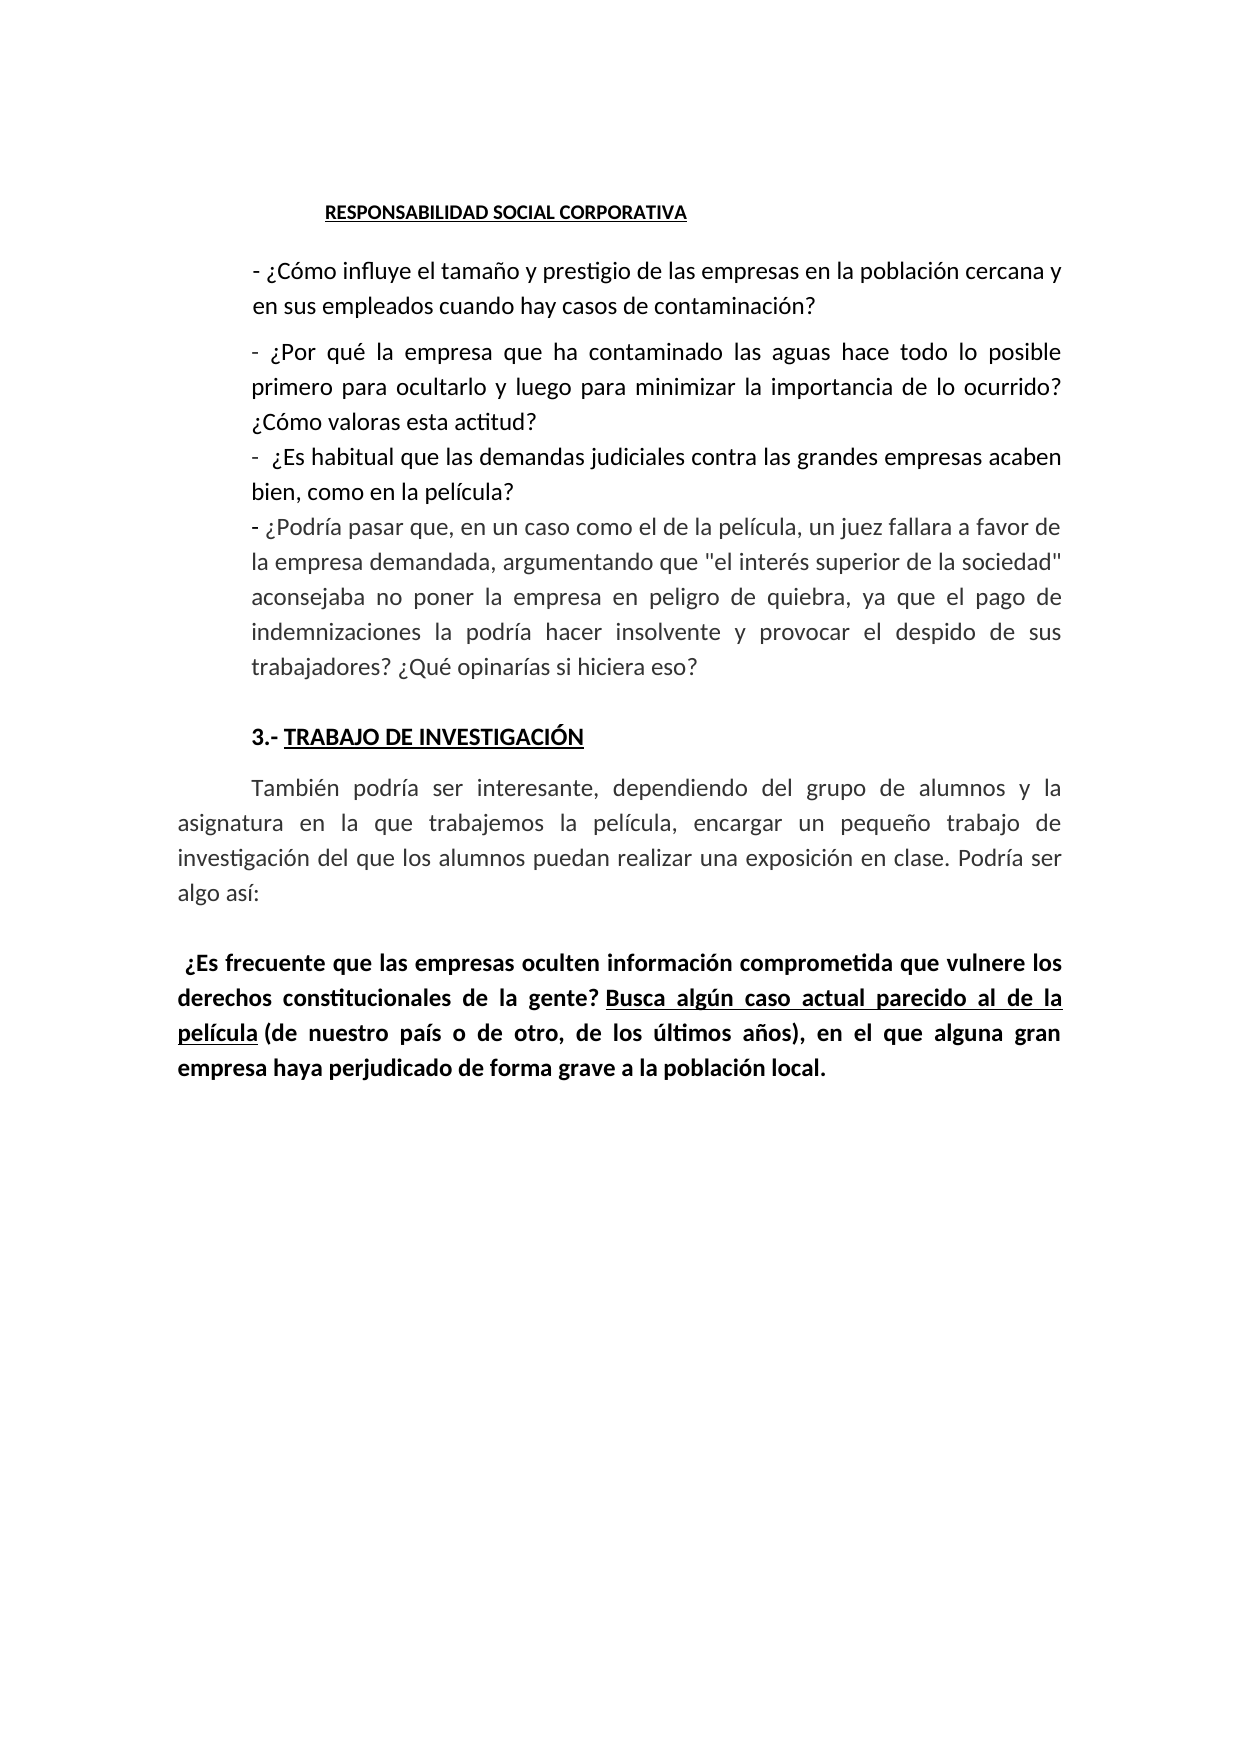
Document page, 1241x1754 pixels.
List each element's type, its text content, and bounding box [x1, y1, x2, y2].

text También podría ser interesante, dependiendo del grupo de alumnos y la asignatura en la que trabajemos la película, encargar un pequeño trabajo de investigación del que los alumnos puedan realizar una exposición en clase. Podría ser algo así: [177, 773, 1063, 908]
text - ¿Por qué la empresa que ha contaminado las aguas hace todo lo posible primero para ocultarlo y luego para minimizar la importancia de lo ocurrido? ¿Cómo valoras esta actitud? [251, 336, 1063, 436]
text RESPONSABILIDAD SOCIAL CORPORATIVA [251, 199, 1063, 225]
text - ¿Cómo influye el tamaño y prestigio de las empresas en la población cercana y en sus empleados cuando hay casos de contaminación? [252, 256, 1063, 321]
text - ¿Es habitual que las demandas judiciales contra las grandes empresas acaben bien, como en la película? [251, 441, 1063, 506]
text - ¿Podría pasar que, en un caso como el de la película, un juez fallara a favor de la empresa demandada, argumentando que "el interés superior de la sociedad" aconsejaba no poner la empresa en peligro de quiebra, ya que el pago de indemnizaciones la podría hacer insolvente y provocar el despido de sus trabajadores? ¿Qué opinarías si hiciera eso? [251, 511, 1063, 681]
text ¿Es frecuente que las empresas oculten información comprometida que vulnere los derechos constitucionales de la gente? Busca algún caso actual parecido al de la película (de nuestro país o de otro, de los últimos años), en el que alguna gran empresa haya perjudicado de forma grave a la población local. [177, 948, 1063, 1083]
text 3.- TRABAJO DE INVESTIGACIÓN [177, 721, 1063, 751]
